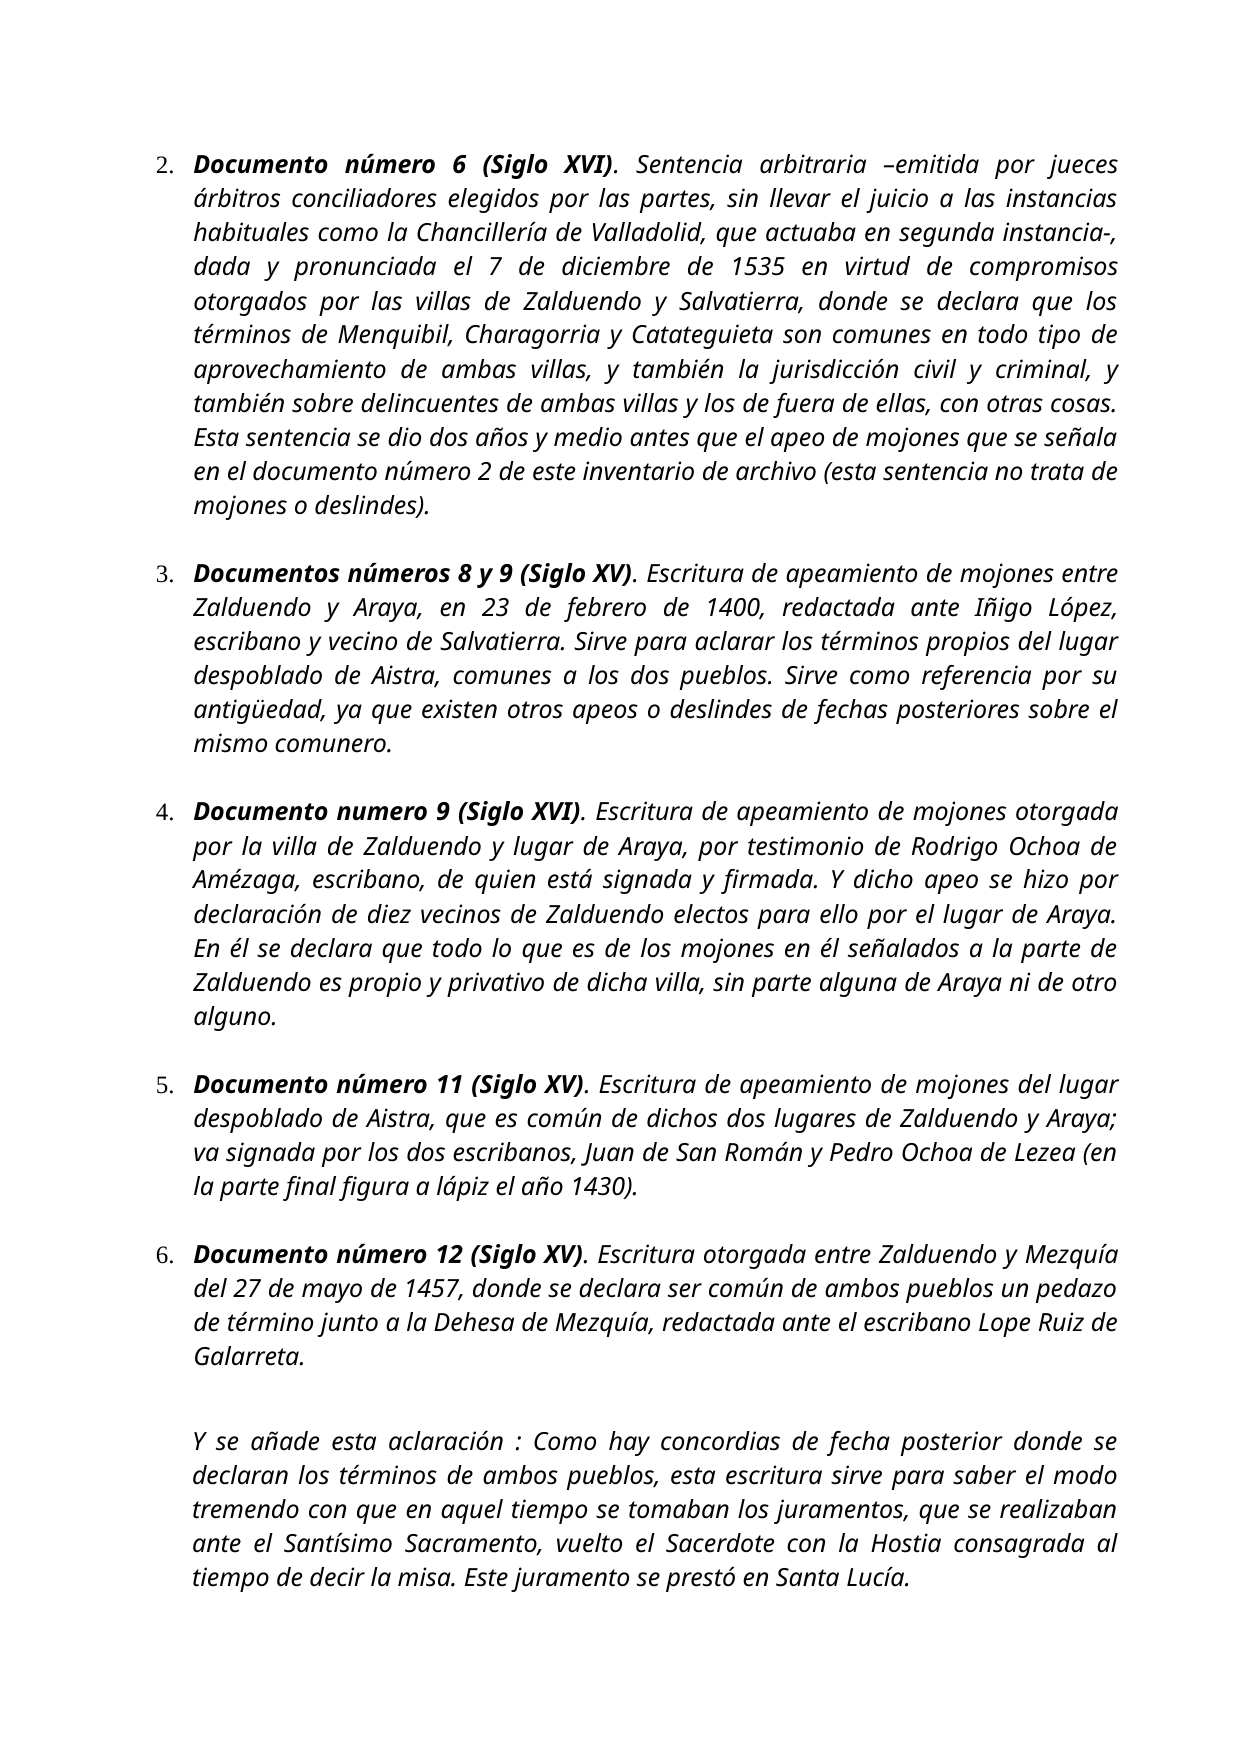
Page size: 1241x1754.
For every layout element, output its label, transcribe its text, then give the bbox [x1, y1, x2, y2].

list Documento número 11 (Siglo XV). Escritura de apeamiento de mojones del lugar despoblado de Aistra, que es común de dichos dos lugares de Zalduendo y Araya; va signada por los dos escribanos, Juan de San Román y Pedro Ochoa de Lezea (en la parte final figura a lápiz el año 1430). [156, 1067, 1122, 1203]
list Documento numero 9 (Siglo XVI). Escritura de apeamiento de mojones otorgada por la villa de Zalduendo y lugar de Araya, por testimonio de Rodrigo Ochoa de Amézaga, escribano, de quien está signada y firmada. Y dicho apeo se hizo por declaración de diez vecinos de Zalduendo electos para ello por el lugar de Araya. En él se declara que todo lo que es de los mojones en él señalados a la parte de Zalduendo es propio y privativo de dicha villa, sin parte alguna de Araya ni de otro alguno. [156, 794, 1122, 1032]
list Documento número 6 (Siglo XVI). Sentencia arbitraria –emitida por jueces árbitros conciliadores elegidos por las partes, sin llevar el juicio a las instancias habituales como la Chancillería de Valladolid, que actuaba en segunda instancia-, dada y pronunciada el 7 de diciembre de 1535 en virtud de compromisos otorgados por las villas de Zalduendo y Salvatierra, donde se declara que los términos de Menquibil, Charagorria y Catateguieta son comunes en todo tipo de aprovechamiento de ambas villas, y también la jurisdicción civil y criminal, y también sobre delincuentes de ambas villas y los de fuera de ellas, con otras cosas. Esta sentencia se dio dos años y medio antes que el apeo de mojones que se señala en el documento número 2 de este inventario de archivo (esta sentencia no trata de mojones o deslindes). [156, 147, 1122, 522]
text Y se añade esta aclaración : Como hay concordias de fecha posterior donde se declaran los términos de ambos pueblos, esta escritura sirve para saber el modo tremendo con que en aquel tiempo se tomaban los juramentos, que se realizaban ante el Santísimo Sacramento, vuelto el Sacerdote con la Hostia consagrada al tiempo de decir la misa. Este juramento se prestó en Santa Lucía. [192, 1424, 1122, 1594]
list Documentos números 8 y 9 (Siglo XV). Escritura de apeamiento de mojones entre Zalduendo y Araya, en 23 de febrero de 1400, redactada ante Iñigo López, escribano y vecino de Salvatierra. Sirve para aclarar los términos propios del lugar despoblado de Aistra, comunes a los dos pueblos. Sirve como referencia por su antigüedad, ya que existen otros apeos o deslindes de fechas posteriores sobre el mismo comunero. [156, 556, 1122, 760]
list Documento número 12 (Siglo XV). Escritura otorgada entre Zalduendo y Mezquía del 27 de mayo de 1457, donde se declara ser común de ambos pueblos un pedazo de término junto a la Dehesa de Mezquía, redactada ante el escribano Lope Ruiz de Galarreta. [156, 1237, 1122, 1373]
